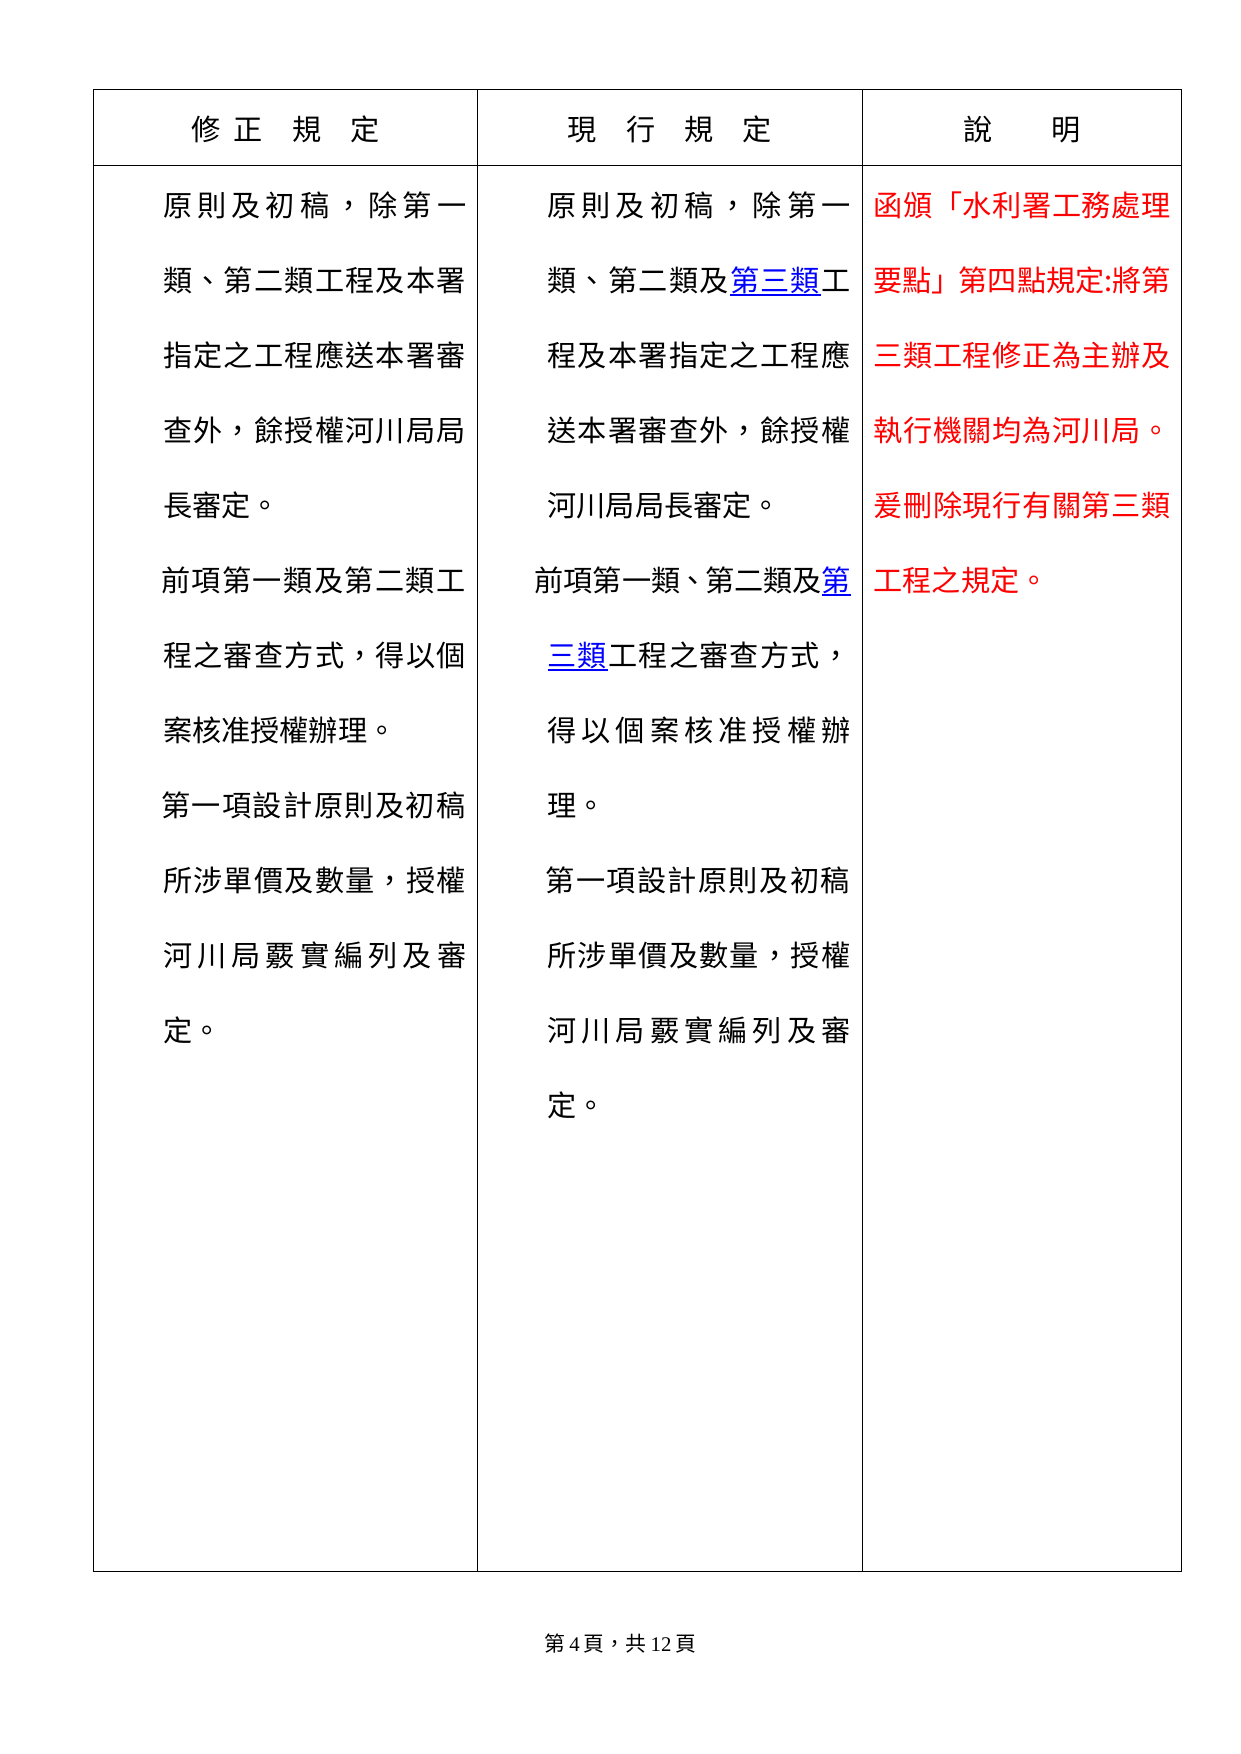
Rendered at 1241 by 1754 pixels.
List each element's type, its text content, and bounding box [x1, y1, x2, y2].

table_cell 河川局辦理各項中央管河川、區域排水及海岸環境營造工程之設計原則及初稿，除第一類、第二類工程及本署指定之工程應送本署審查外，餘授權河川局局長審定。 前項第一類及第二類工程之審查方式，得以個案核准授權辦理。 第一項設計原則及初稿所涉單價及數量，授權河川局覈實編列及審定。 河川局辦理中央管河川、區域排水及海岸環境營造工程，除第一類及第二類工程送本署成立預算書外，餘授權河川局局長核定。 前項第一類及第二類工程，得以個案核准授權辦理。 第一項預算書所涉單價及數量，授權河川局覈實編列及審定。 河川局辦理各項中央管河川、區域排水及海岸環境營造工程之工程費及用地費應在核定經費額度內成立預算並分別控管，其有特殊原因致所需經費超過原核定經費者或變更設計超過發包總工程費，除屬下列情事者外，應敘明理由報署籌妥財源後辦理： 非屬第一類及第二類工程之個案工程，預算書編製後所需經費超過原核定經費，增加款未超過原核定經費百分之三及在三十萬元以下者，授權河川局局長審定成立預算，並於發包後函報本署備查登帳。 個案工程用地費，累計增加款不超過原核定經費百分之三及在三十萬元以下，且於該河川局之同一年度核定用地費額度可調整勻支者，授權河川局局長調整勻支後成立預算，並將預算調整結果函報本署備查登帳。 個案工程設計變更： 搶險工程因設計變更所致之增加經費授權於河川局局長核定後，函報本署備查登帳。 除搶險工程外，個案工程設計變更致增加經費之增加款累計未超過發包總工程費百分之廿且在二百萬元以下者，授權河川局局長逕行核定後，函報本署備查登帳。 河川局辦理中央管河川、區域排水及海岸環境營造工程，除天然災害之搶險、搶修及報署核准之應急工程外，其餘擬增辦工程均應提報年度計畫或期中檢討會議研議。但專案報本署同意先行辦理之工程，不在此限，惟仍需於年度計畫或期中檢討會議說明辦理情形。 河川局應於年度結束前辦理中央管河川、區域排水及海岸環境營造水利建造物歲修、養護、設施維修改善、維護管理工程(作)之勘估，並將擬辦工程(作)報本署核定後興修，且歲修工程應於翌年防汛期前辦理完竣。 河川局辦理水利建造物維護管理工作，依下列原則辦理： 相關工作決標後應於每月五日前將前月份已決標工作之工作預算及契約經費統計一覽表(如附表一)報本署登錄。 核定工作如有特殊原因需變更設計致超過發包契約金額者，應敘明理由報署籌妥財源後辦理。 相關工作變更設計預算及決算經費統計一覽表(如附表二)，請於工作變更及決算後次月五日前報本署登錄，俾利經費控管。 水利建造物經檢查列為立即改善、注意改善及計畫改善案件，河川局應儘速完成改善，所需經費或經費不足部分應函報本署籌應列入年度相關工程計畫辦理。 河川局辦理天然災害之復建工程，除依經濟部水利署辦理天然災害緊急工程處理要點規定辦理外，並依下列規定辦理： 辦理原則： 以因地制宜，兼顧安全及生態保育，恢復既有建造物功能為原則。 不得與治理計畫衝突。 不得再束縮河道：未經規劃之復建工程堤線布設，不得與河爭地；已沖擴之河道，不得再回填原束洪寬度。 提報方式：河川局應於災害發生後一個月內，完成勘估並填妥災害復建工程提報表（如附表三及附表四）函報本署複勘核定後辦理；如有逾災害發生後一個月提報者，應檢討疏失之責。 完工期限: 核定經費未達一千萬元:應於災害發生後八個月內完工。 核定經費一千萬元以上未達五千萬元:應於災害發生後十個月內完工。 核定經費五千萬以上:設計初稿完成後，另報本署專案核定完工期限。 復建工程未能依前款各目規定期限完工者，未達查核金額者報本署備查;查核金額以上者，須敘明原因報本署同意及進行控管。 河川、排水流況嚴重變遷、危及河防安全或海岸嚴重侵蝕，經河川局認定需應急處理，且同時符合下列事項者，填妥應急工程提報表後(如附表五)，得專案報署籌款辦理應急工程： 無需辦理用地取得，且工程費不超過五百萬元。 自核准日起三個月內可完工。 [94, 166, 477, 1571]
table_header 說 明 [863, 90, 1181, 165]
table_cell 函頒「水利署工務處理要點」第四點規定:將第三類工程修正為主辦及執行機關均為河川局。爰刪除現行有關第三類工程之規定。 [863, 166, 1181, 1571]
table_header 修 正 規 定 [94, 90, 477, 165]
table_cell 河川局辦理各項中央管河川、區域排水及海岸環境營造工程之設計原則及初稿，除第一類、第二類及第三類工程及本署指定之工程應送本署審查外，餘授權河川局局長審定。 前項第一類、第二類及第三類工程之審查方式，得以個案核准授權辦理。 第一項設計原則及初稿所涉單價及數量，授權河川局覈實編列及審定。 河川局辦理中央管河川、區域排水及海岸環境營造工程，除第一類、第二類及第三類工程送本署成立預算書外，餘授權河川局局長核定。 前項第一類、第二類及第三類工程，得以個案核准授權辦理。 第一項預算書所涉單價及數量，授權河川局覈實編列及審定。 河川局辦理各項中央管河川、區域排水及海岸環境營造工程之工程費及用地費應在核定經費額度內成立預算並分別控管，其有特殊原因致所需經費超過原核定經費者或變更設計超過發包總工程費，除屬下列情事者外，應敘明理由報署籌妥財源後辦理： 非屬第一類、第二類及第三類工程之個案工程，預算書編製後所需經費超過原核定經費，增加款未超過原核定經費百分之三及在三十萬元以下者，授權河川局局長審定成立預算，並於發包後函報本署備查登帳。 個案工程用地費，累計增加款不超過原核定經費百分之三及在三十萬元以下，且於該河川局之同一年度核定用地費額度可調整勻支者，授權河川局局長調整勻支後成立預算，並將預算調整結果函報本署備查登帳。 個案工程設計變更： 搶險工程因設計變更所致之增加經費授權於河川局局長核定後，函報本署備查登帳。 除搶險工程外，個案工程設計變更致增加經費之增加款累計未超過發包總工程費百分之廿且在二百萬元以下者，授權河川局局長逕行核定後，函報本署備查登帳。 河川局辦理中央管河川、區域排水及海岸環境營造工程，除天然災害之搶險、搶修及報署核准之應急工程外，其餘擬增辦工程均應提報年度計畫期中檢討會議研議。但於期中檢討前已先行報本署同意辦理之工程，不在此限。 河川局應於年度結束前辦理中央管河川、區域排水及海岸環境營造水利建造物歲修、養護、設施維修改善、維護管理工程(作)之勘估，並將擬辦工程(作)報本署核定後興修，且歲修工程應於翌年防汛期前辦理完竣。 水利建造物經檢查列為立即改善、注意改善及計畫改善案件，河川局應儘速完成改善，所需經費或經費不足部分應函報本署籌應列入年度相關工程計畫辦理。 河川局辦理天然災害之復建工程，除依經濟部水利署辦理天然災害緊急工程處理要點規定辦理外，並依下列規定辦理： 辦理原則： 以因地制宜，兼顧安全及生態保育，恢復既有建造物功能為原則。 不得與治理計畫衝突。 不得再束縮河道：未經規劃之復建工程堤線布設，不得與河爭地；已沖擴之河道，不得再回填原束洪寬度。 提報方式：河川局應於災害發生後一個月內，完成勘估並填妥災害復建工程提報表（如附表一及附表二）函報本署複勘核定後辦理；如有逾災害發生後一個月提報者，應檢討疏失之責。 完工期限: 核定經費未達一千萬元:應於災害發生後八個月內完工。 核定經費一千萬元以上未達五千萬元:應於災害發生後十個月內完工。 核定經費五千萬以上:設計初稿送本署審查者，由本署專案核定完工期限;設計初稿授權河川局者，另報本署專案核定完工期限。 復建工程未能依前款各目規定期限完工者，未達查核金額者報本署備查;查核金額以上者，須敘明原因報本署同意及進行控管。 河川、排水流況嚴重變遷、危及河防安全或海岸嚴重侵蝕，經河川局認定需應急處理，且同時符合下列事項者，填妥應急工程提報表後(如附表三)，得專案報署籌款辦理應急工程： 無需辦理用地取得，且工程費不超過五百萬元。 自核准日起三個月內可完工。 [478, 166, 862, 1571]
table_header 現 行 規 定 [478, 90, 862, 165]
